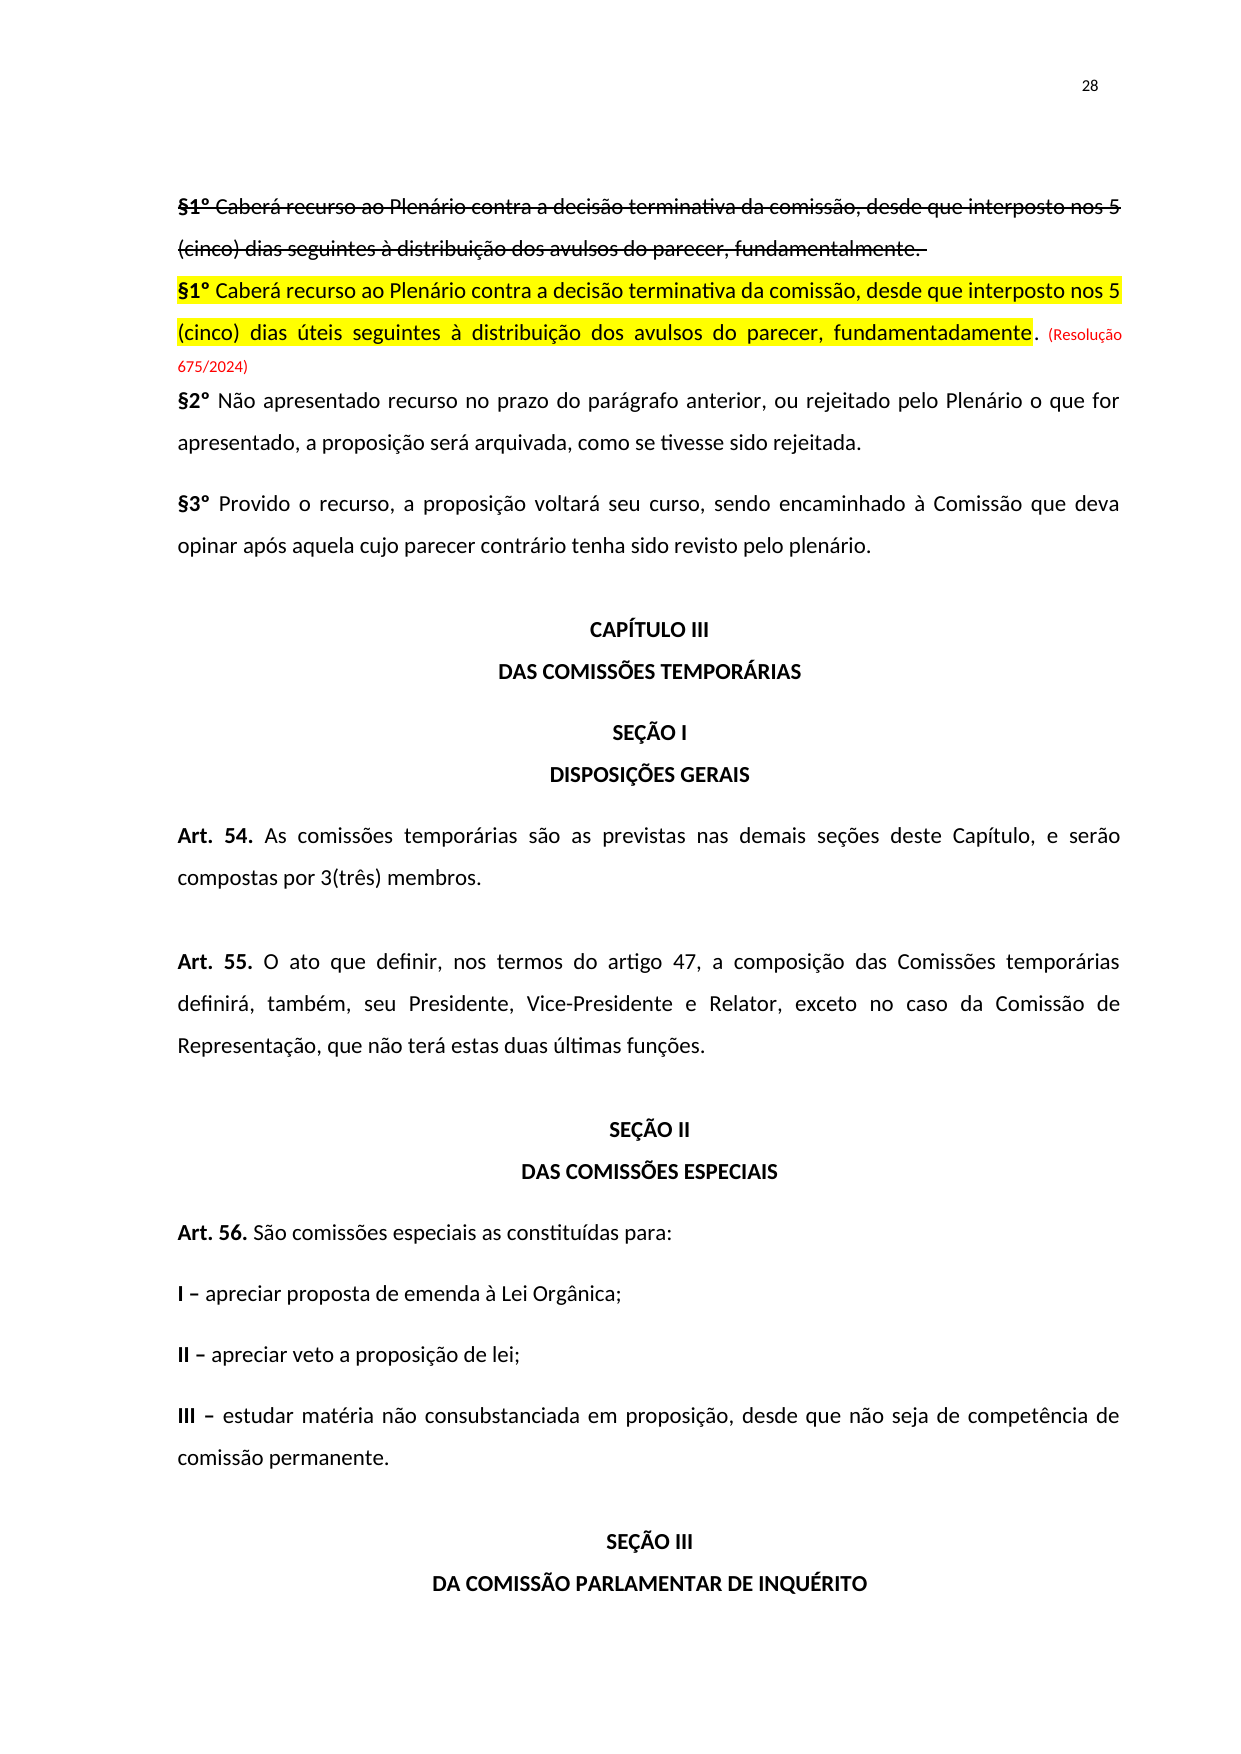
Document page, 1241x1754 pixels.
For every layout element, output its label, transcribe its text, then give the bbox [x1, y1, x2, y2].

text Art. 55. O ato que definir, nos termos do artigo 47, a composição das Comissões temporárias definirá, também, seu Presidente, Vice-Presidente e Relator, exceto no caso da Comissão de Representação, que não terá estas duas últimas funções. [177, 947, 1122, 1059]
text SEÇÃO II [177, 1115, 1122, 1143]
text §2º Não apresentado recurso no prazo do parágrafo anterior, ou rejeitado pelo Plenário o que for apresentado, a proposição será arquivada, como se tivesse sido rejeitada. [177, 386, 1122, 456]
text §3º Provido o recurso, a proposição voltará seu curso, sendo encaminhado à Comissão que deva opinar após aquela cujo parecer contrário tenha sido revisto pelo plenário. [177, 489, 1122, 559]
text SEÇÃO I [177, 718, 1122, 746]
text II – apreciar veto a proposição de lei; [177, 1340, 1122, 1368]
text DA COMISSÃO PARLAMENTAR DE INQUÉRITO [177, 1569, 1122, 1597]
text I – apreciar proposta de emenda à Lei Orgânica; [177, 1279, 1122, 1307]
text DAS COMISSÕES TEMPORÁRIAS [177, 657, 1122, 685]
text §1º Caberá recurso ao Plenário contra a decisão terminativa da comissão, desde que interposto nos 5 (cinco) dias seguintes à distribuição dos avulsos do parecer, fundamentalmente. [177, 192, 1122, 262]
text III – estudar matéria não consubstanciada em proposição, desde que não seja de competência de comissão permanente. [177, 1401, 1122, 1471]
text SEÇÃO III [177, 1527, 1122, 1555]
text Art. 56. São comissões especiais as constituídas para: [177, 1218, 1122, 1246]
text Art. 54. As comissões temporárias são as previstas nas demais seções deste Capítulo, e serão compostas por 3(três) membros. [177, 821, 1122, 891]
text CAPÍTULO III [177, 615, 1122, 643]
text DAS COMISSÕES ESPECIAIS [177, 1157, 1122, 1185]
text DISPOSIÇÕES GERAIS [177, 760, 1122, 788]
text §1º Caberá recurso ao Plenário contra a decisão terminativa da comissão, desde que interposto nos 5 (cinco) dias úteis seguintes à distribuição dos avulsos do parecer, fundamentadamente. (Resolução 675/2024) [177, 276, 1122, 376]
